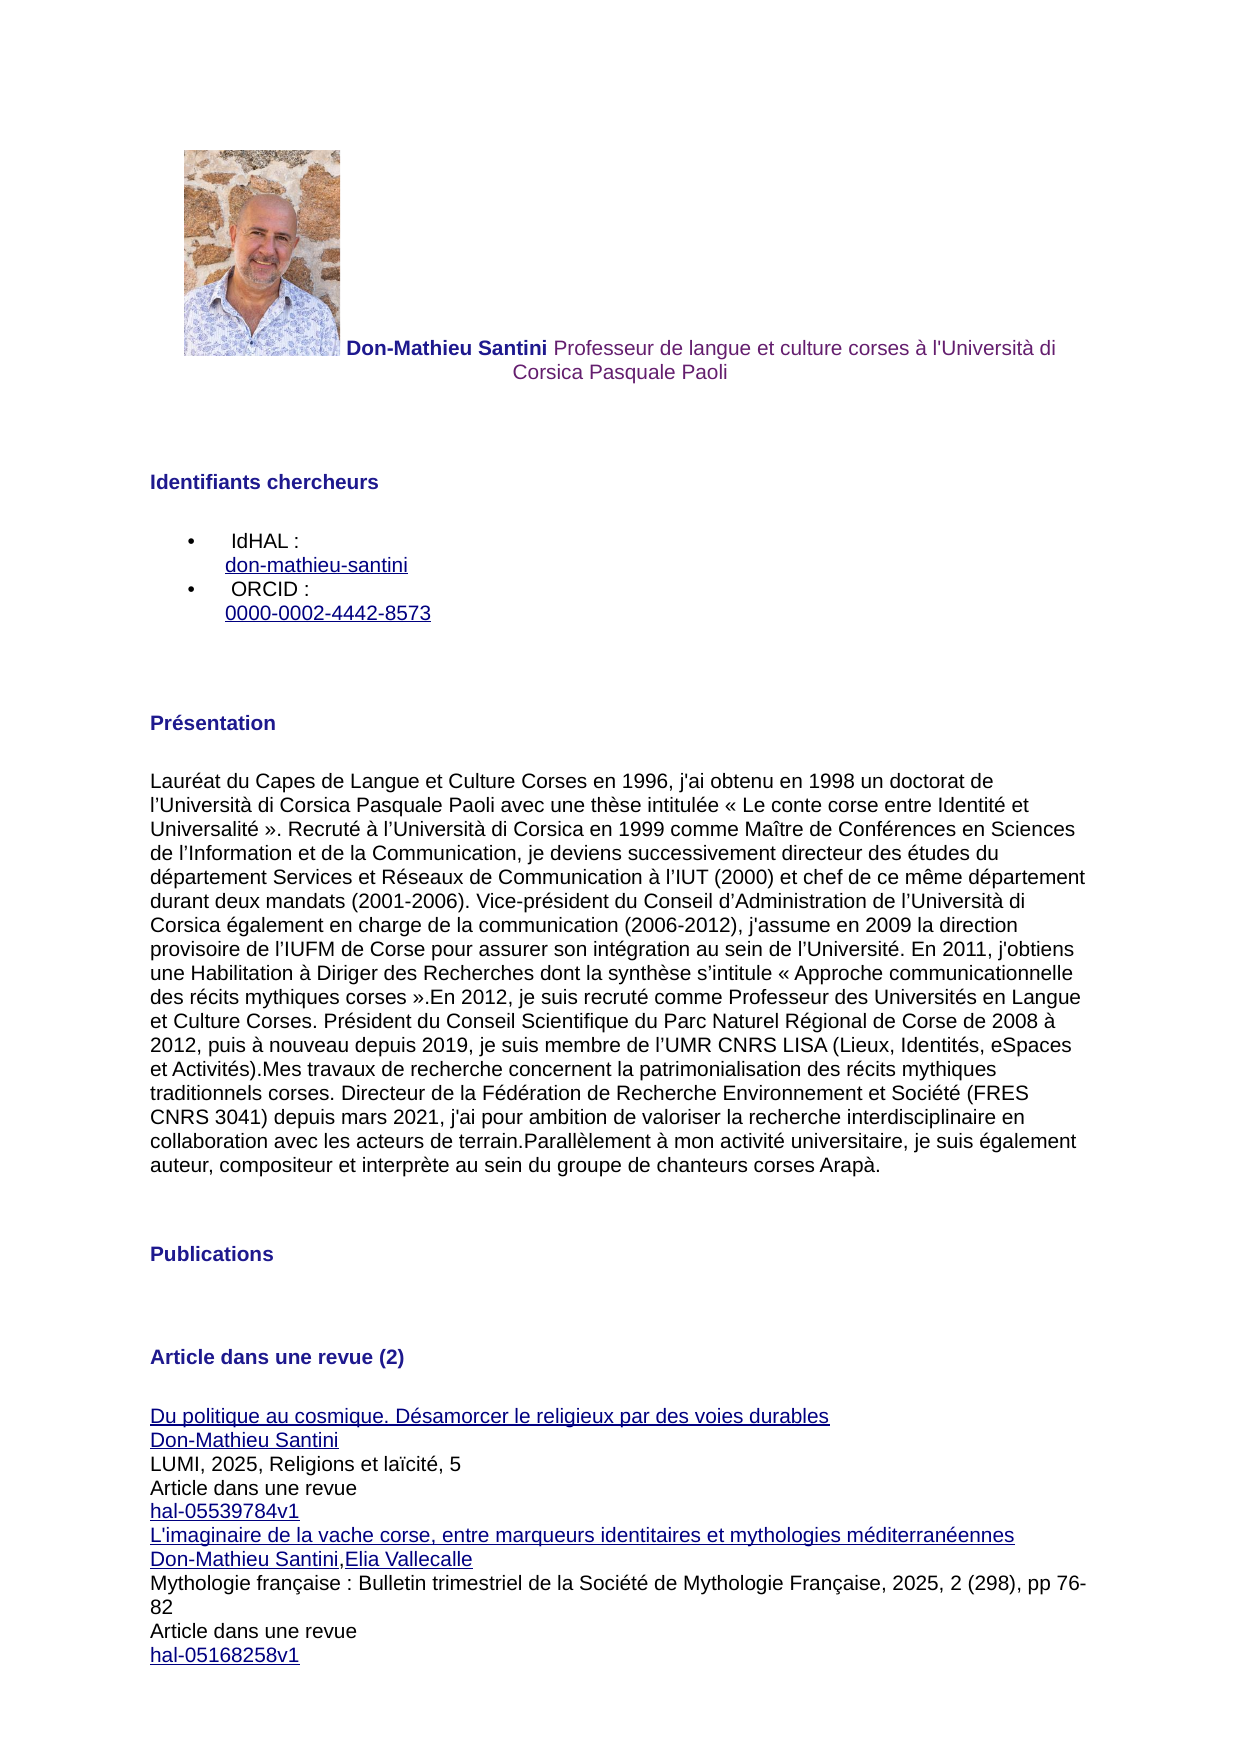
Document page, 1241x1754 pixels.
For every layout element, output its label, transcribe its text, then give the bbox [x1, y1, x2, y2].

subtitle Don-Mathieu Santini Professeur de langue et culture corses à l'Università di Corsica Pasquale Paoli [150, 150, 1090, 384]
list 0000-0002-4442-8573 [187, 600, 1090, 624]
list don-mathieu-santini [187, 552, 1090, 576]
table_cell L'imaginaire de la vache corse, entre marqueurs identitaires et mythologies méditerranéennes Don-Mathieu Santini,Elia Vallecalle Mythologie française : Bulletin trimestriel de la Société de Mythologie Française, 2025, 2 (298), pp 76-82 Article dans une revue hal-05168258v1 [150, 1523, 1090, 1667]
list ORCID : [187, 576, 1090, 600]
picture [184, 150, 341, 356]
list IdHAL : [187, 528, 1090, 552]
subtitle Identifiants chercheurs [150, 470, 1090, 494]
text Lauréat du Capes de Langue et Culture Corses en 1996, j'ai obtenu en 1998 un doctorat de l’Università di Corsica Pasquale Paoli avec une thèse intitulée « Le conte corse entre Identité et Universalité ». Recruté à l’Università di Corsica en 1999 comme Maître de Conférences en Sciences de l’Information et de la Communication, je deviens successivement directeur des études du département Services et Réseaux de Communication à l’IUT (2000) et chef de ce même département durant deux mandats (2001-2006). Vice-président du Conseil d’Administration de l’Università di Corsica également en charge de la communication (2006-2012), j'assume en 2009 la direction provisoire de l’IUFM de Corse pour assurer son intégration au sein de l’Université. En 2011, j'obtiens une Habilitation à Diriger des Recherches dont la synthèse s’intitule « Approche communicationnelle des récits mythiques corses ».En 2012, je suis recruté comme Professeur des Universités en Langue et Culture Corses. Président du Conseil Scientifique du Parc Naturel Régional de Corse de 2008 à 2012, puis à nouveau depuis 2019, je suis membre de l’UMR CNRS LISA (Lieux, Identités, eSpaces et Activités).Mes travaux de recherche concernent la patrimonialisation des récits mythiques traditionnels corses. Directeur de la Fédération de Recherche Environnement et Société (FRES CNRS 3041) depuis mars 2021, j'ai pour ambition de valoriser la recherche interdisciplinaire en collaboration avec les acteurs de terrain.Parallèlement à mon activité universitaire, je suis également auteur, compositeur et interprète au sein du groupe de chanteurs corses Arapà. [150, 769, 1090, 1176]
subtitle Article dans une revue (2) [150, 1345, 1090, 1369]
subtitle Présentation [150, 711, 1090, 735]
subtitle Publications [150, 1242, 1090, 1266]
table_header Du politique au cosmique. Désamorcer le religieux par des voies durables Don-Mathieu Santini LUMI, 2025, Religions et laïcité, 5 Article dans une revue hal-05539784v1 [150, 1404, 1090, 1523]
